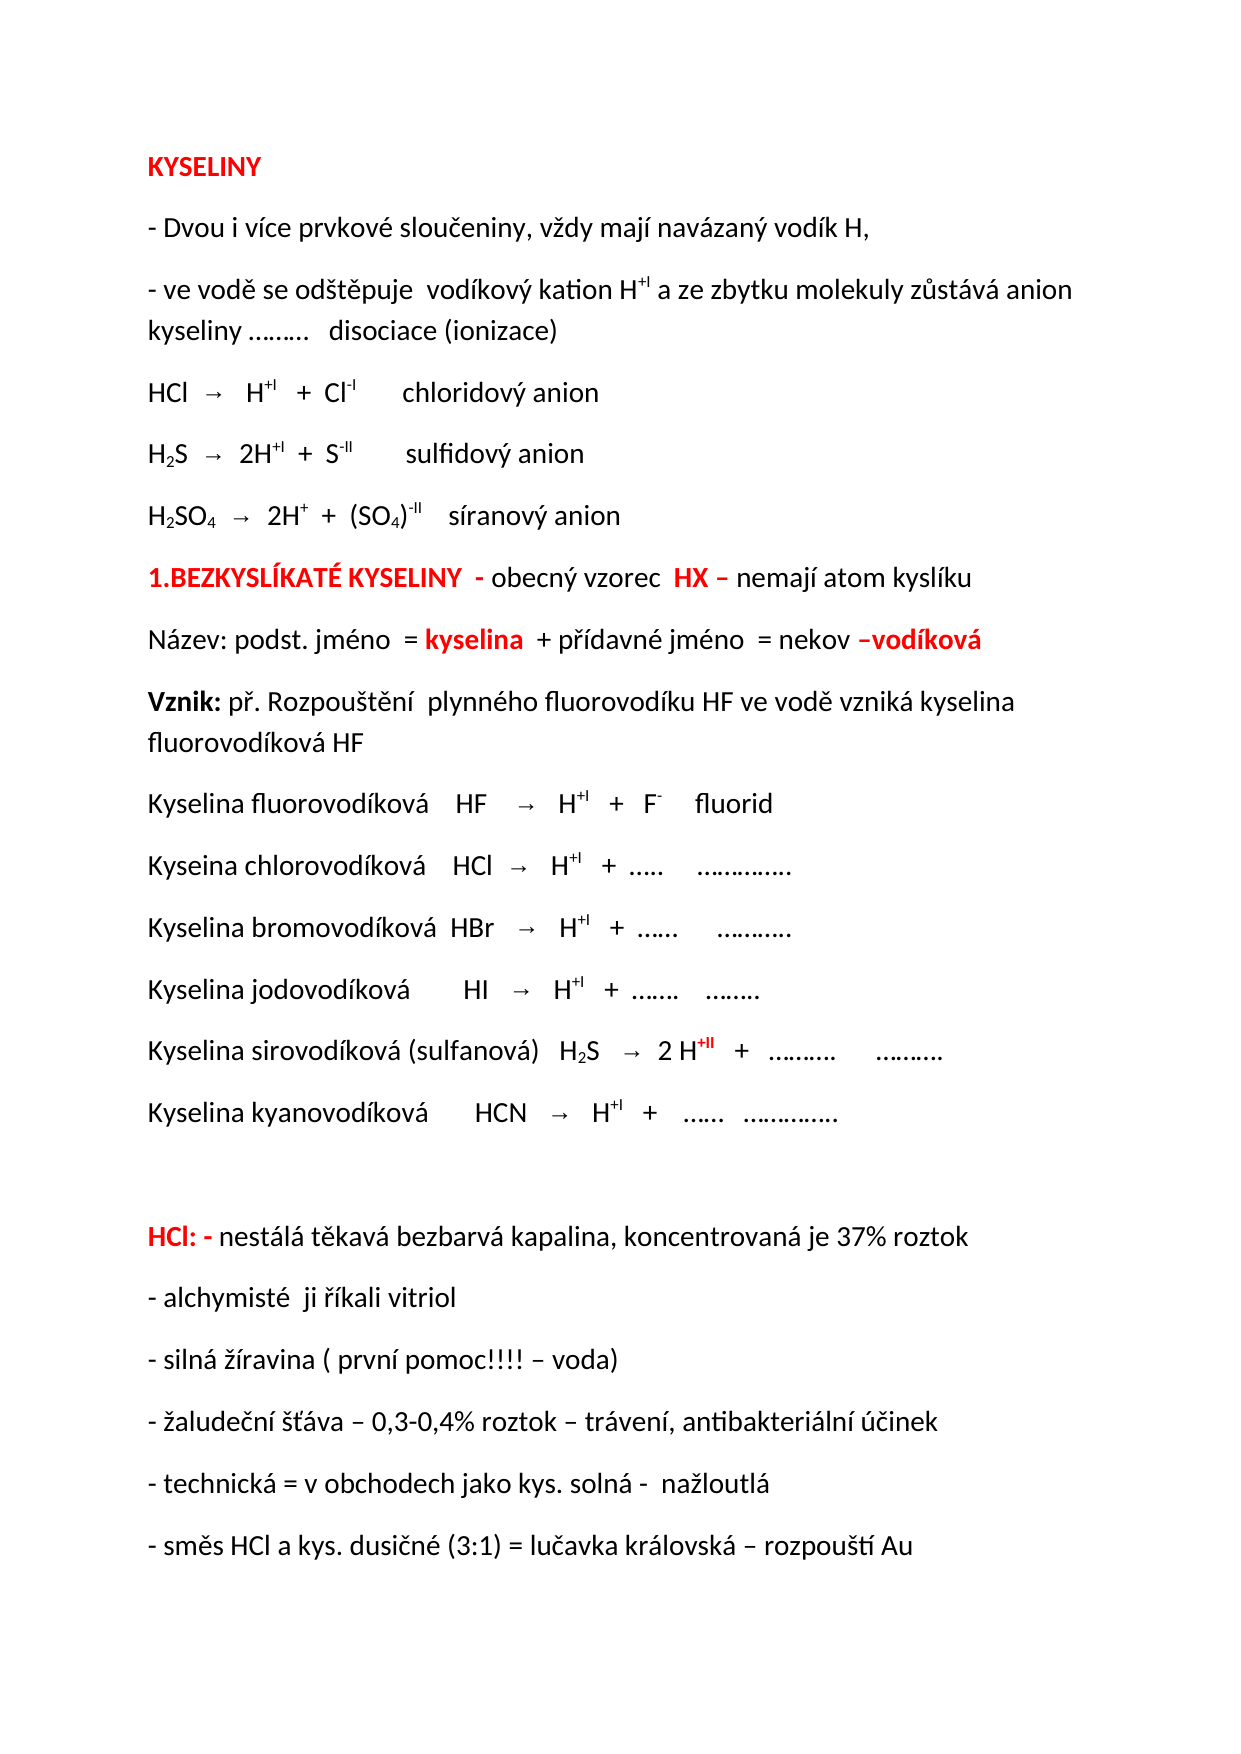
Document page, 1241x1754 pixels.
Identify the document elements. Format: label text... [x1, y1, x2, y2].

text Kyselina sirovodíková (sulfanová) H2S 2 H+II + ………. ………. [148, 1032, 1093, 1068]
text Kyselina jodovodíková HI H+I + ……. …….. [148, 971, 1093, 1006]
text HCl H+I + Cl-I chloridový anion [148, 374, 1093, 409]
text H2SO4 2H+ + (SO4)-II síranový anion [148, 497, 1093, 533]
text KYSELINY [148, 148, 1093, 183]
text - silná žíravina ( první pomoc!!!! – voda) [148, 1341, 1093, 1377]
text Název: podst. jméno = kyselina + přídavné jméno = nekov –vodíková [148, 621, 1093, 657]
text 1.BEZKYSLÍKATÉ KYSELINY - obecný vzorec HX – nemají atom kyslíku [148, 559, 1093, 595]
text - směs HCl a kys. dusičné (3:1) = lučavka královská – rozpouští Au [148, 1527, 1093, 1562]
text Kyselina bromovodíková HBr H+I + …… ……….. [148, 909, 1093, 944]
text - žaludeční šťáva – 0,3-0,4% roztok – trávení, antibakteriální účinek [148, 1403, 1093, 1439]
text Kyseina chlorovodíková HCl H+I + ….. ………….. [148, 847, 1093, 883]
text H2S 2H+I + S-II sulfidový anion [148, 436, 1093, 471]
text - technická = v obchodech jako kys. solná - nažloutlá [148, 1465, 1093, 1501]
text - alchymisté ji říkali vitriol [148, 1279, 1093, 1315]
text Vznik: př. Rozpouštění plynného fluorovodíku HF ve vodě vzniká kyselina fluorovodíková HF [148, 683, 1093, 759]
text HCl: - nestálá těkavá bezbarvá kapalina, koncentrovaná je 37% roztok [148, 1218, 1093, 1253]
text Kyselina kyanovodíková HCN H+I + …… ………….. [148, 1094, 1093, 1130]
text - Dvou i více prvkové sloučeniny, vždy mají navázaný vodík H, [148, 209, 1093, 245]
text - ve vodě se odštěpuje vodíkový kation H+I a ze zbytku molekuly zůstává anion kyseliny ……… disociace (ionizace) [148, 271, 1093, 348]
text Kyselina fluorovodíková HF H+I + F- fluorid [148, 785, 1093, 821]
